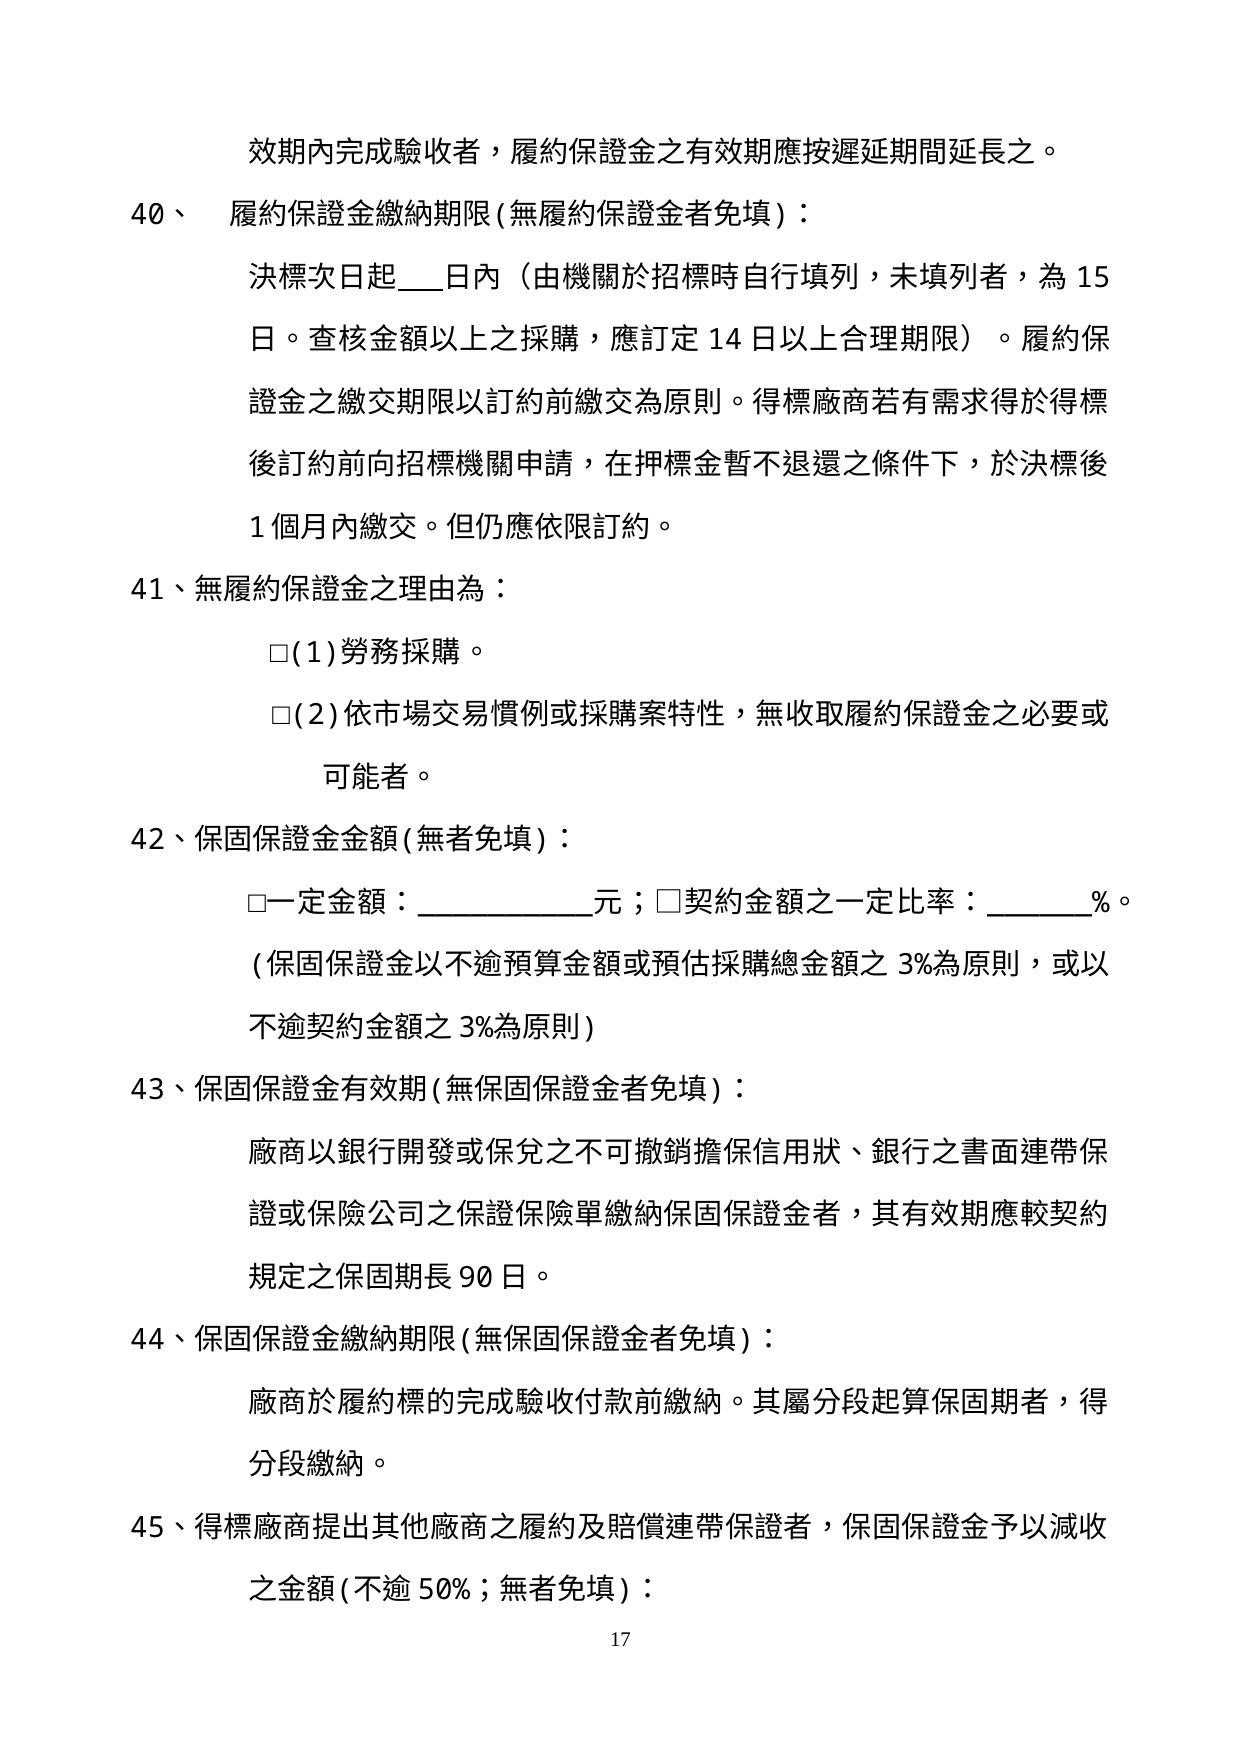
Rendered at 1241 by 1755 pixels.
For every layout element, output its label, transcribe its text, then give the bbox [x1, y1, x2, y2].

text 效期內完成驗收者，履約保證金之有效期應按遲延期間延長之。 [248, 108, 1110, 170]
text □(1)勞務採購。 [130, 608, 1110, 670]
list 保固保證金金額(無者免填)： [130, 795, 1110, 858]
text 廠商於履約標的完成驗收付款前繳納。其屬分段起算保固期者，得分段繳納。 [248, 1358, 1110, 1483]
text 廠商以銀行開發或保兌之不可撤銷擔保信用狀、銀行之書面連帶保證或保險公司之保證保險單繳納保固保證金者，其有效期應較契約規定之保固期長90日。 [248, 1108, 1110, 1295]
text □一定金額：__________元；□契約金額之一定比率：______%。(保固保證金以不逾預算金額或預估採購總金額之3%為原則，或以不逾契約金額之3%為原則) [248, 858, 1110, 1045]
list 履約保證金繳納期限(無履約保證金者免填)： [130, 170, 1110, 233]
list 無履約保證金之理由為： [130, 545, 1110, 608]
list 保固保證金繳納期限(無保固保證金者免填)： [130, 1295, 1110, 1358]
text □(2)依市場交易慣例或採購案特性，無收取履約保證金之必要或可能者。 [130, 670, 1110, 795]
list 保固保證金有效期(無保固保證金者免填)： [130, 1045, 1110, 1108]
list 得標廠商提出其他廠商之履約及賠償連帶保證者，保固保證金予以減收之金額(不逾50%；無者免填)： [130, 1483, 1110, 1608]
text 決標次日起 日內（由機關於招標時自行填列，未填列者，為15日。查核金額以上之採購，應訂定14日以上合理期限）。履約保證金之繳交期限以訂約前繳交為原則。得標廠商若有需求得於得標後訂約前向招標機關申請，在押標金暫不退還之條件下，於決標後1個月內繳交。但仍應依限訂約。 [248, 233, 1110, 545]
